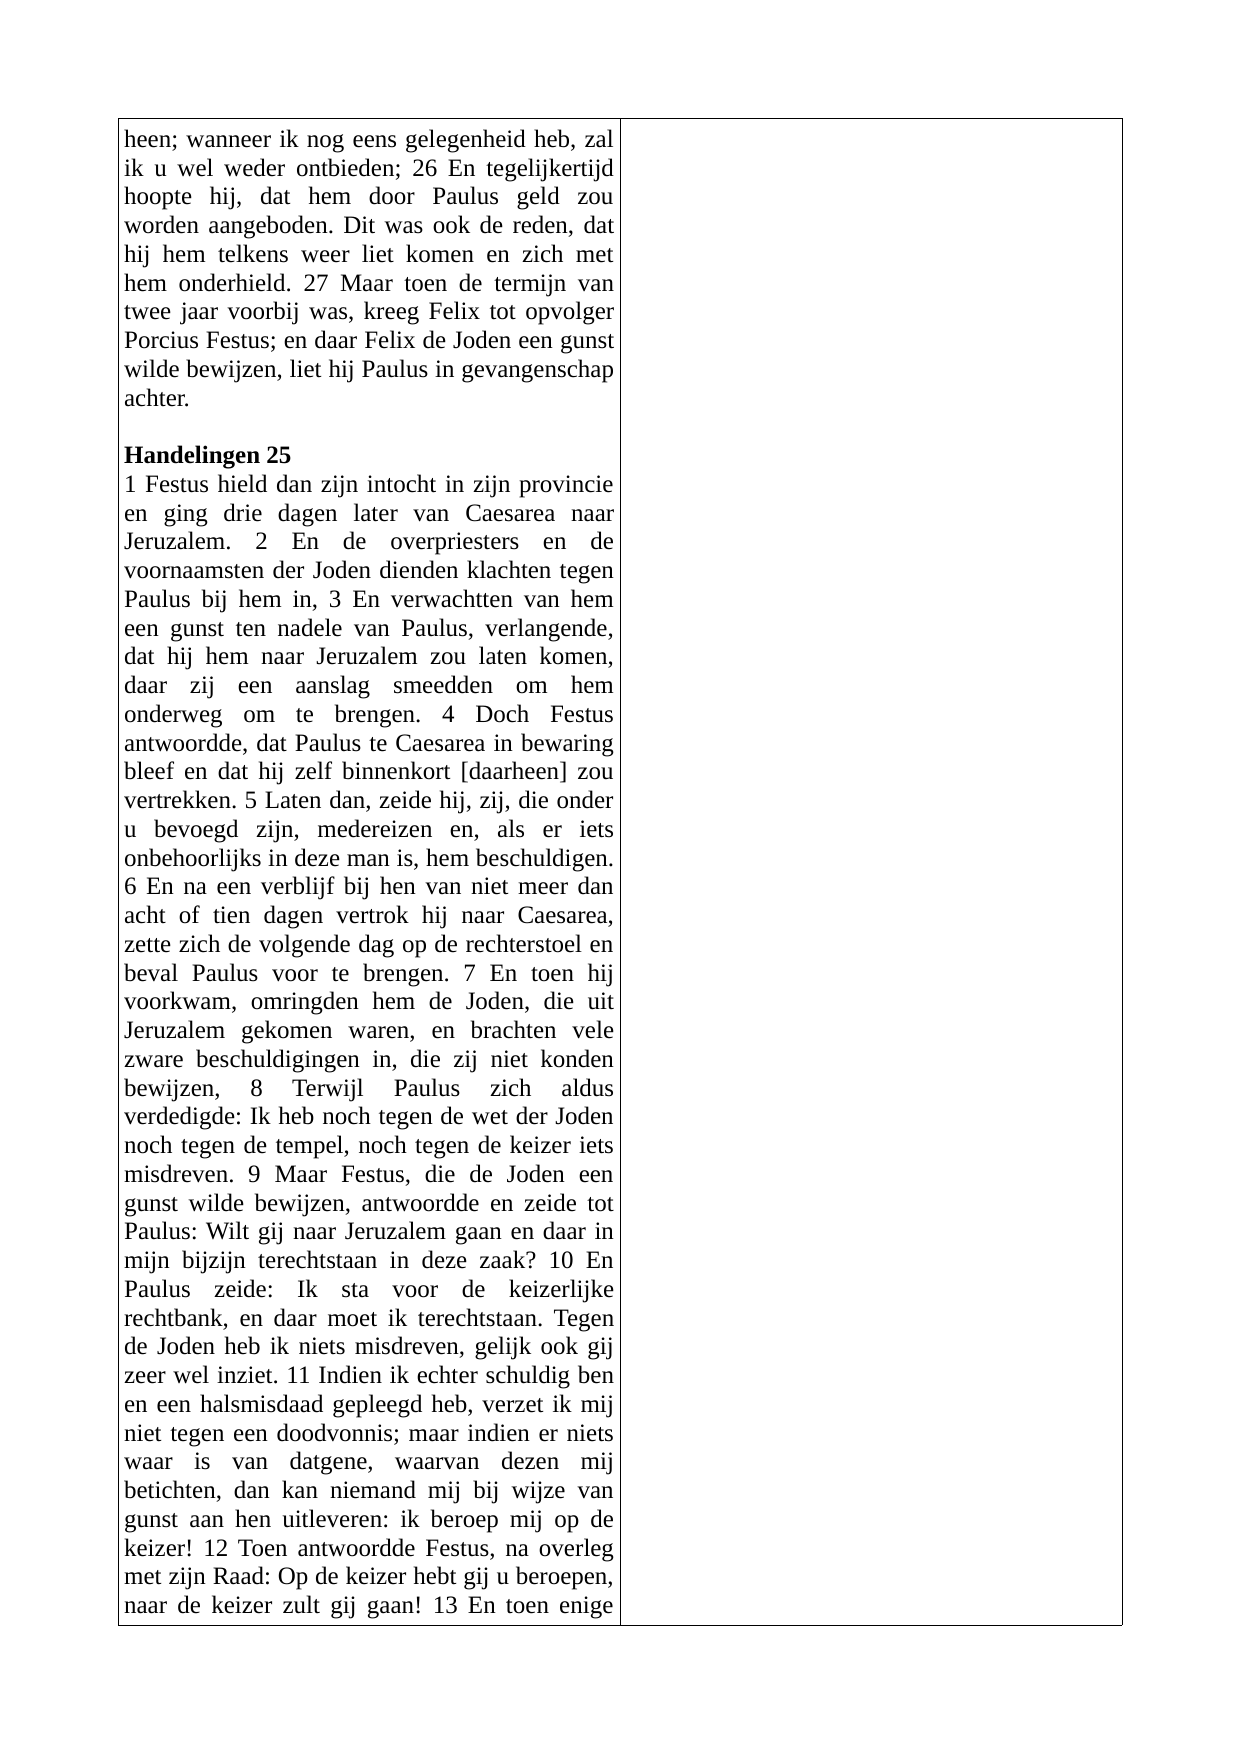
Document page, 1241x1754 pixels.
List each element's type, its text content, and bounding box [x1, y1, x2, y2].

table_header heen; wanneer ik nog eens gelegenheid heb, zal ik u wel weder ontbieden; 26 En tegelijkertijd hoopte hij, dat hem door Paulus geld zou worden aangeboden. Dit was ook de reden, dat hij hem telkens weer liet komen en zich met hem onderhield. 27 Maar toen de termijn van twee jaar voorbij was, kreeg Felix tot opvolger Porcius Festus; en daar Felix de Joden een gunst wilde bewijzen, liet hij Paulus in gevangenschap achter. Handelingen 25 1 Festus hield dan zijn intocht in zijn provincie en ging drie dagen later van Caesarea naar Jeruzalem. 2 En de overpriesters en de voornaamsten der Joden dienden klachten tegen Paulus bij hem in, 3 En verwachtten van hem een gunst ten nadele van Paulus, verlangende, dat hij hem naar Jeruzalem zou laten komen, daar zij een aanslag smeedden om hem onderweg om te brengen. 4 Doch Festus antwoordde, dat Paulus te Caesarea in bewaring bleef en dat hij zelf binnenkort [daarheen] zou vertrekken. 5 Laten dan, zeide hij, zij, die onder u bevoegd zijn, medereizen en, als er iets onbehoorlijks in deze man is, hem beschuldigen. 6 En na een verblijf bij hen van niet meer dan acht of tien dagen vertrok hij naar Caesarea, zette zich de volgende dag op de rechterstoel en beval Paulus voor te brengen. 7 En toen hij voorkwam, omringden hem de Joden, die uit Jeruzalem gekomen waren, en brachten vele zware beschuldigingen in, die zij niet konden bewijzen, 8 Terwijl Paulus zich aldus verdedigde: Ik heb noch tegen de wet der Joden noch tegen de tempel, noch tegen de keizer iets misdreven. 9 Maar Festus, die de Joden een gunst wilde bewijzen, antwoordde en zeide tot Paulus: Wilt gij naar Jeruzalem gaan en daar in mijn bijzijn terechtstaan in deze zaak? 10 En Paulus zeide: Ik sta voor de keizerlijke rechtbank, en daar moet ik terechtstaan. Tegen de Joden heb ik niets misdreven, gelijk ook gij zeer wel inziet. 11 Indien ik echter schuldig ben en een halsmisdaad gepleegd heb, verzet ik mij niet tegen een doodvonnis; maar indien er niets waar is van datgene, waarvan dezen mij betichten, dan kan niemand mij bij wijze van gunst aan hen uitleveren: ik beroep mij op de keizer! 12 Toen antwoordde Festus, na overleg met zijn Raad: Op de keizer hebt gij u beroepen, naar de keizer zult gij gaan! 13 En toen enige [119, 119, 620, 1625]
table_header [621, 119, 1122, 1625]
